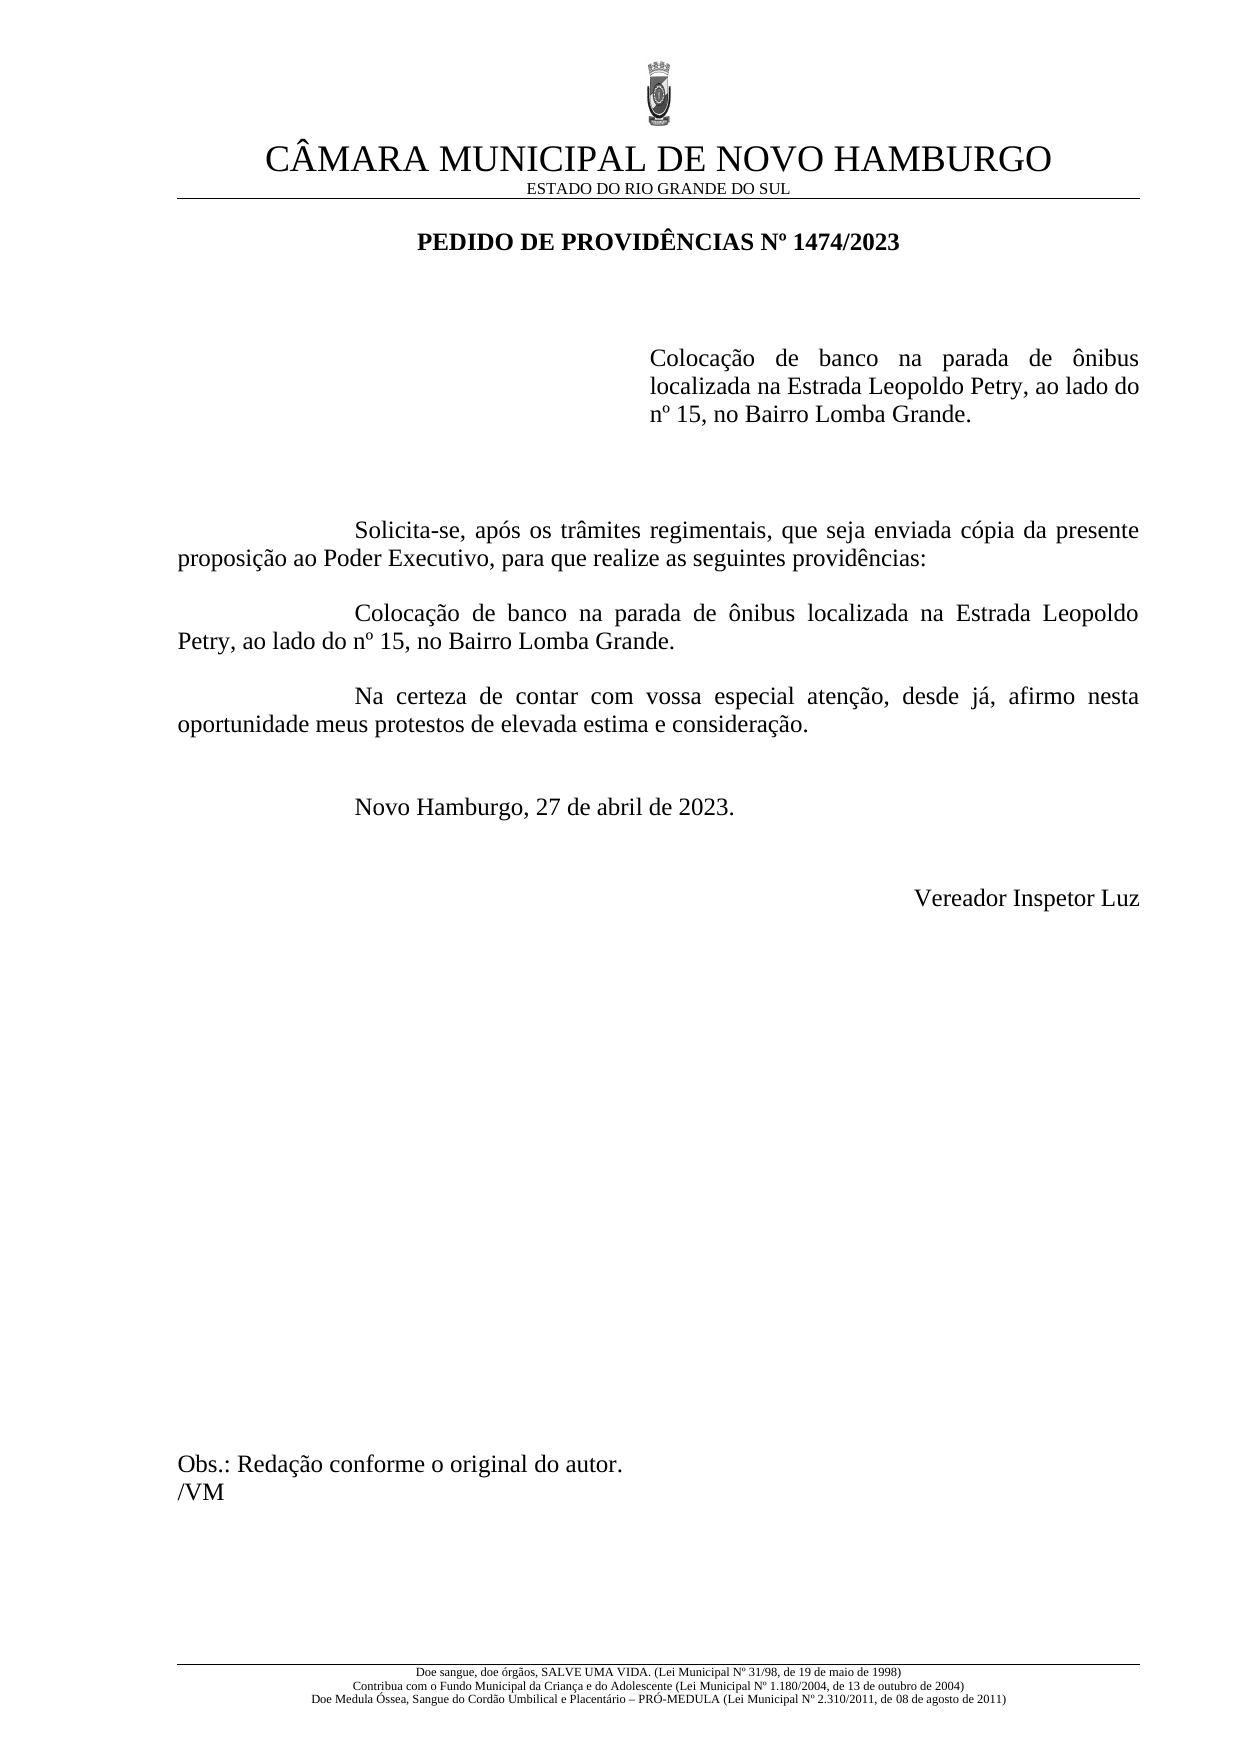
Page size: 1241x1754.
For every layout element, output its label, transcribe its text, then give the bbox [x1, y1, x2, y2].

text /VM [177, 1478, 1140, 1505]
text Vereador Inspetor Luz [177, 884, 1140, 912]
text Colocação de banco na parada de ônibus localizada na Estrada Leopoldo Petry, ao lado do nº 15, no Bairro Lomba Grande. [649, 344, 1140, 428]
text PEDIDO DE PROVIDÊNCIAS Nº 1474/2023 [177, 228, 1140, 256]
text Solicita-se, após os trâmites regimentais, que seja enviada cópia da presente proposição ao Poder Executivo, para que realize as seguintes providências: [177, 516, 1140, 572]
text Novo Hamburgo, 27 de abril de 2023. [177, 793, 1140, 821]
text Na certeza de contar com vossa especial atenção, desde já, afirmo nesta oportunidade meus protestos de elevada estima e consideração. [177, 682, 1140, 738]
text Obs.: Redação conforme o original do autor. [177, 1450, 1140, 1478]
text Colocação de banco na parada de ônibus localizada na Estrada Leopoldo Petry, ao lado do nº 15, no Bairro Lomba Grande. [177, 599, 1140, 655]
